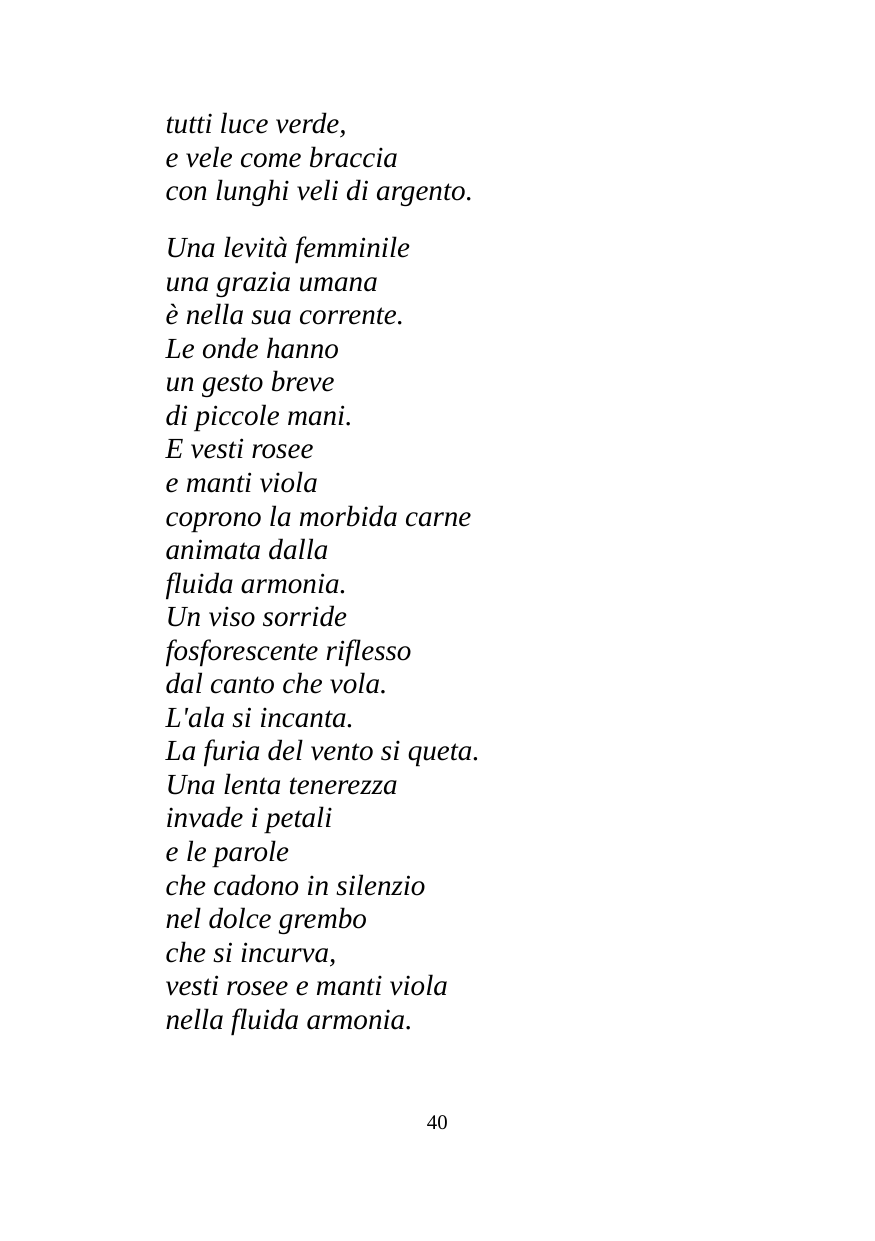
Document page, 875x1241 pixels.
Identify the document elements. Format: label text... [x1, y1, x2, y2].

text Una levità femminile una grazia umana è nella sua corrente. Le onde hanno un gesto breve di piccole mani. E vesti rosee e manti viola coprono la morbida carne animata dalla fluida armonia. Un viso sorride fosforescente riflesso dal canto che vola. L'ala si incanta. La furia del vento si queta. Una lenta tenerezza invade i petali e le parole che cadono in silenzio nel dolce grembo che si incurva, vesti rosee e manti viola nella fluida armonia. [165, 230, 768, 1035]
text tutti luce verde, e vele come braccia con lunghi veli di argento. [165, 106, 768, 207]
